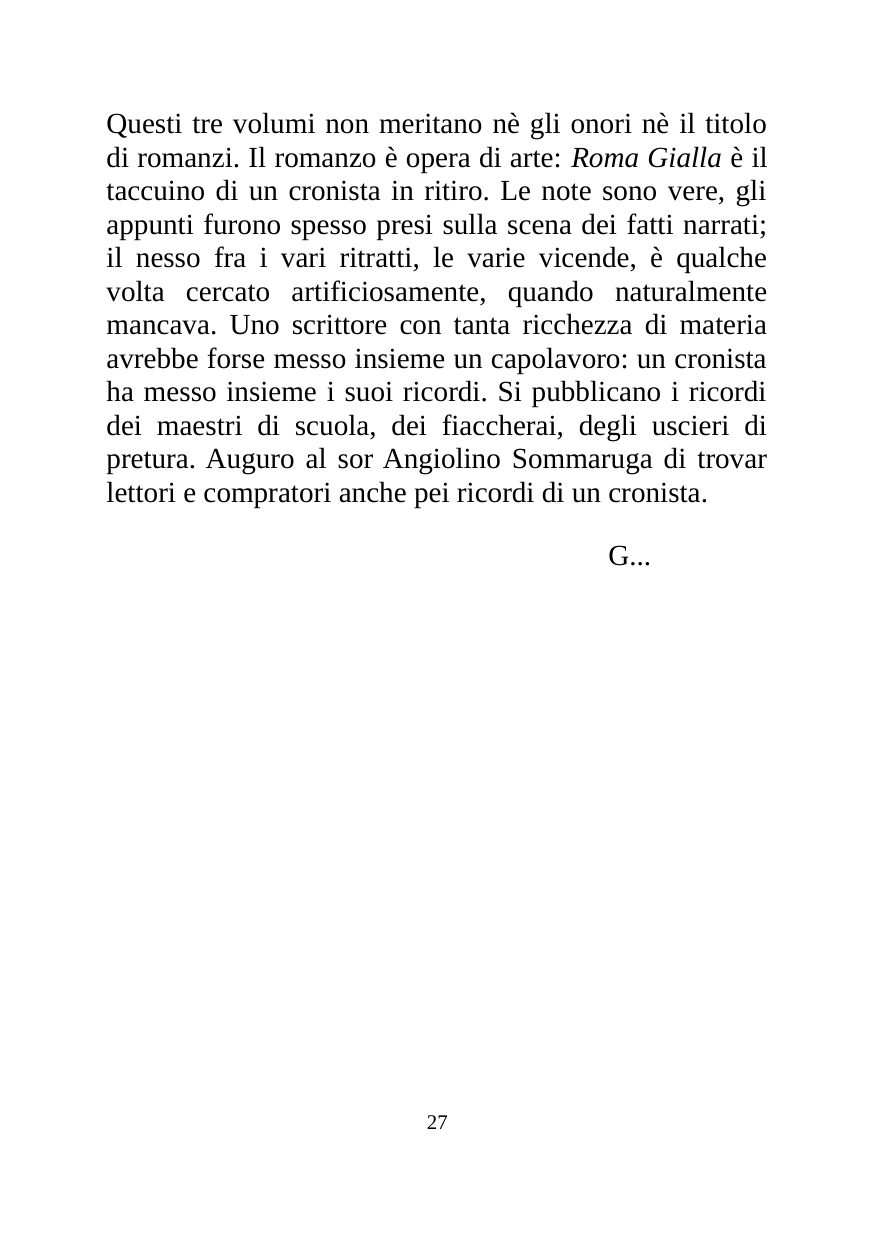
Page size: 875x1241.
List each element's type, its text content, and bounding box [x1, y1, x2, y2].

text Questi tre volumi non meritano nè gli onori nè il titolo di romanzi. Il romanzo è opera di arte: Roma Gialla è il taccuino di un cronista in ritiro. Le note sono vere, gli appunti furono spesso presi sulla scena dei fatti narrati; il nesso fra i vari ritratti, le varie vicende, è qualche volta cercato artificiosamente, quando naturalmente mancava. Uno scrittore con tanta ricchezza di materia avrebbe forse messo insieme un capolavoro: un cronista ha messo insieme i suoi ricordi. Si pubblicano i ricordi dei maestri di scuola, dei fiaccherai, degli uscieri di pretura. Auguro al sor Angiolino Sommaruga di trovar lettori e compratori anche pei ricordi di un cronista. [106, 106, 768, 509]
text G... [579, 538, 768, 572]
